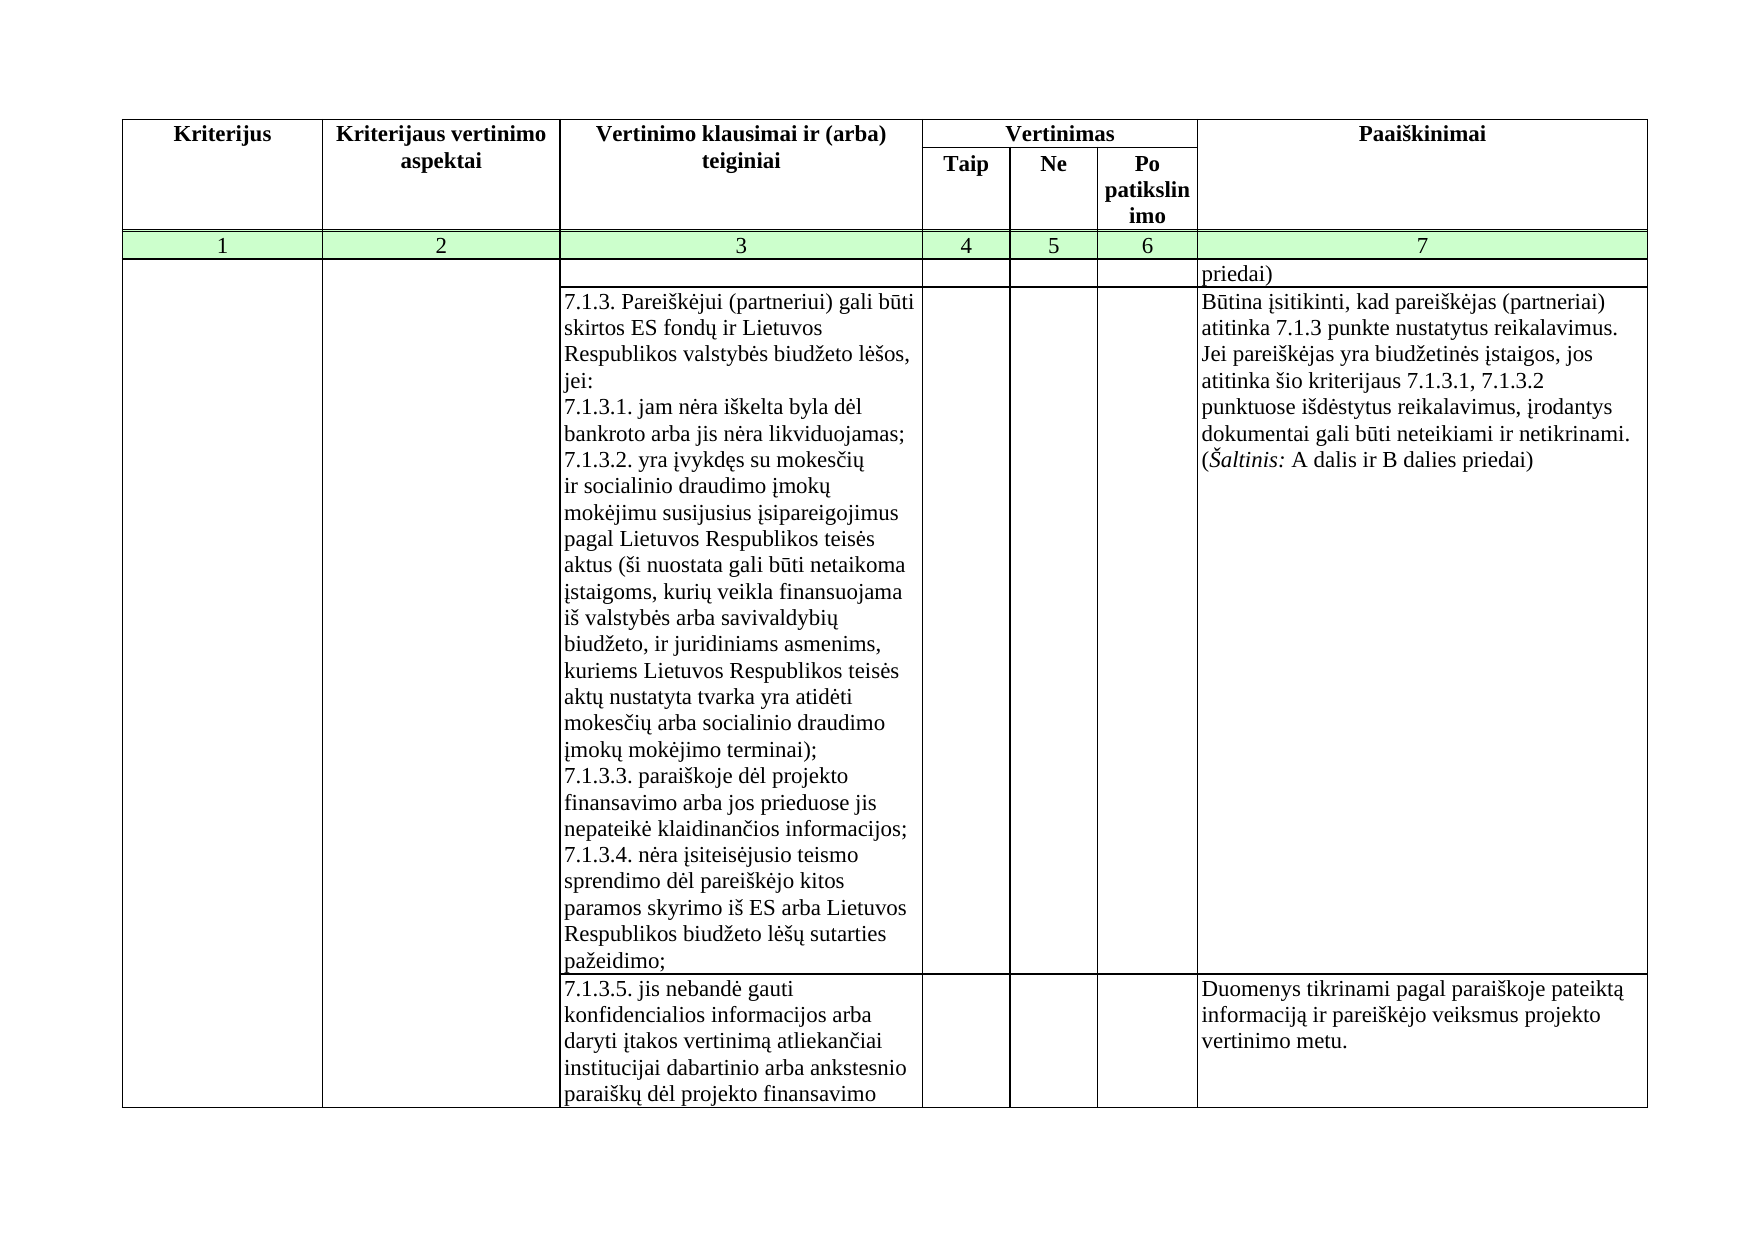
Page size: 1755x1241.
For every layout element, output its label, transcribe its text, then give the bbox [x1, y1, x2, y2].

table_cell Taip [923, 148, 1009, 229]
table_cell [1098, 975, 1197, 1106]
table_cell [923, 288, 1009, 973]
table_cell priedai) [1198, 260, 1647, 286]
table_cell [923, 260, 1009, 286]
table_cell [1098, 288, 1197, 973]
table_cell [1011, 975, 1097, 1106]
table_cell Būtina įsitikinti, kad pareiškėjas (partneriai) atitinka 7.1.3 punkte nustatytus reikalavimus. Jei pareiškėjas yra biudžetinės įstaigos, jos atitinka šio kriterijaus 7.1.3.1, 7.1.3.2 punktuose išdėstytus reikalavimus, įrodantys dokumentai gali būti neteikiami ir netikrinami. (Šaltinis: A dalis ir B dalies priedai) [1198, 288, 1647, 973]
table_cell 6 [1098, 232, 1197, 258]
table_cell [323, 260, 559, 1106]
table_cell 2 [323, 232, 559, 258]
table_header Vertinimas [923, 120, 1197, 147]
table_cell 1 [123, 232, 322, 258]
table_cell [1011, 288, 1097, 973]
table_cell 3 [561, 232, 922, 258]
table_cell 7.1.3.5. jis nebandė gauti konfidencialios informacijos arba daryti įtakos vertinimą atliekančiai institucijai dabartinio arba ankstesnio paraiškų dėl projekto finansavimo [561, 975, 922, 1106]
table_cell 4 [923, 232, 1009, 258]
table_cell Ne [1011, 148, 1097, 229]
table_cell Duomenys tikrinami pagal paraiškoje pateiktą informaciją ir pareiškėjo veiksmus projekto vertinimo metu. [1198, 975, 1647, 1106]
table_header Kriterijaus vertinimo aspektai [323, 120, 559, 229]
table_cell [1098, 260, 1197, 286]
table_cell 7.1.3. Pareiškėjui (partneriui) gali būti skirtos ES fondų ir Lietuvos Respublikos valstybės biudžeto lėšos, jei: 7.1.3.1. jam nėra iškelta byla dėl bankroto arba jis nėra likviduojamas; 7.1.3.2. yra įvykdęs su mokesčių ir socialinio draudimo įmokų mokėjimu susijusius įsipareigojimus pagal Lietuvos Respublikos teisės aktus (ši nuostata gali būti netaikoma įstaigoms, kurių veikla finansuojama iš valstybės arba savivaldybių biudžeto, ir juridiniams asmenims, kuriems Lietuvos Respublikos teisės aktų nustatyta tvarka yra atidėti mokesčių arba socialinio draudimo įmokų mokėjimo terminai); 7.1.3.3. paraiškoje dėl projekto finansavimo arba jos prieduose jis nepateikė klaidinančios informacijos; 7.1.3.4. nėra įsiteisėjusio teismo sprendimo dėl pareiškėjo kitos paramos skyrimo iš ES arba Lietuvos Respublikos biudžeto lėšų sutarties pažeidimo; [561, 288, 922, 973]
table_cell 5 [1011, 232, 1097, 258]
table_header Vertinimo klausimai ir (arba) teiginiai [561, 120, 922, 229]
table_cell [923, 975, 1009, 1106]
table_cell Po patikslinimo [1098, 148, 1197, 229]
table_cell [123, 260, 322, 1106]
table_cell [1011, 260, 1097, 286]
table_cell 7 [1198, 232, 1647, 258]
table_header Paaiškinimai [1198, 120, 1647, 229]
table_cell [561, 260, 922, 286]
table_header Kriterijus [123, 120, 322, 229]
